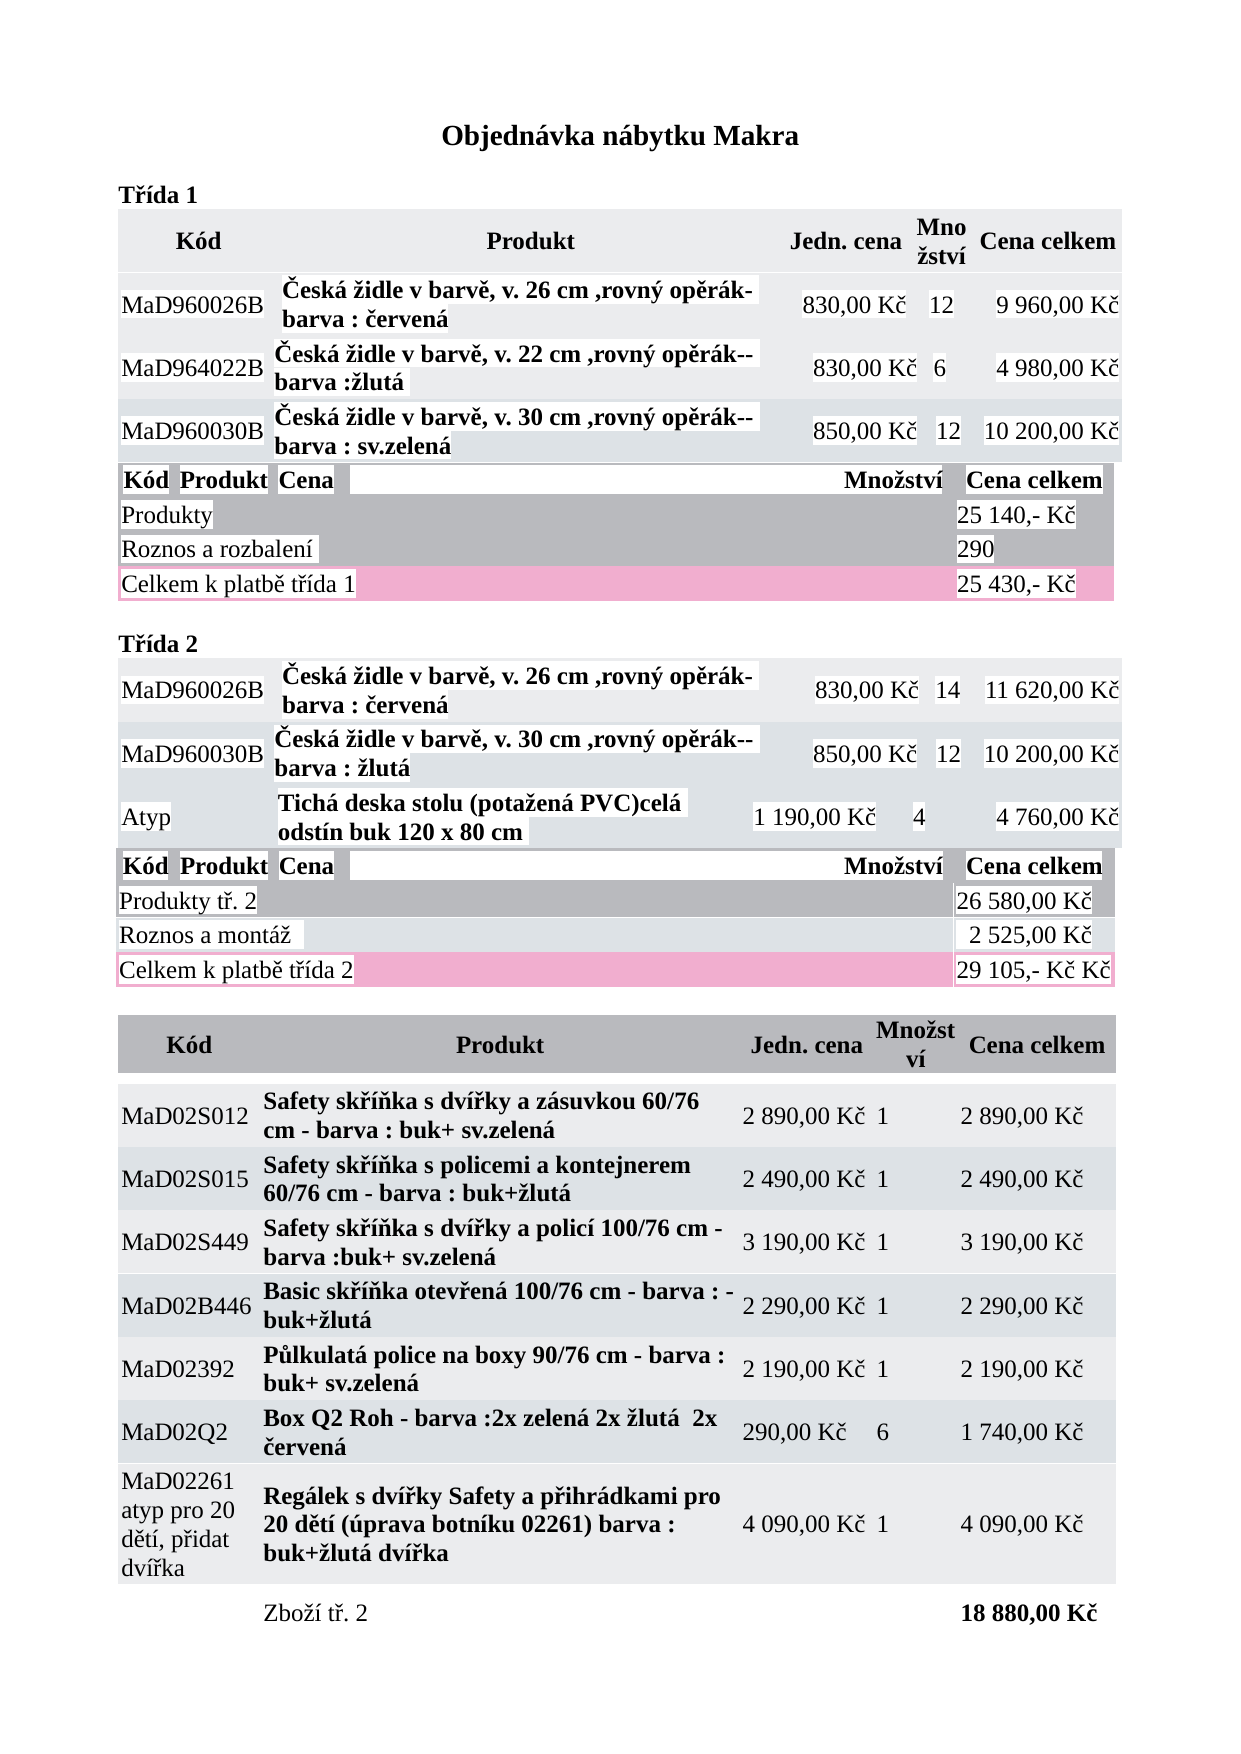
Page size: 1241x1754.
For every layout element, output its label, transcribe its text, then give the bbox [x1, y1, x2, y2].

table_header Jedn. cena [783, 209, 909, 272]
table_header Česká židle v barvě, v. 30 cm ,rovný opěrák-- barva : sv.zelená [271, 399, 789, 462]
table_header 12 [920, 722, 977, 785]
table_header 10 200,00 Kč [977, 399, 1122, 462]
table_cell MaD02261 atyp pro 20 dětí, přidat dvířka [118, 1464, 260, 1584]
table_header Množství [339, 463, 954, 497]
table_cell Roznos a rozbalení [118, 532, 954, 566]
table_header 4 [879, 785, 959, 848]
table_cell Safety skříňka s dvířky a policí 100/76 cm - barva :buk+ sv.zelená [260, 1210, 739, 1273]
table_header 10 200,00 Kč [977, 722, 1122, 785]
table_cell Půlkulatá police na boxy 90/76 cm - barva : buk+ sv.zelená [260, 1337, 739, 1400]
table_header Produkt [175, 848, 273, 883]
table_header Množství [339, 848, 953, 883]
table_header MaD960026B [118, 658, 279, 722]
table_cell 2 525,00 Kč [954, 918, 1115, 952]
table_header 12 [920, 399, 977, 462]
table_cell 1 740,00 Kč [958, 1400, 1116, 1463]
table_cell [118, 1073, 1116, 1083]
table_cell 25 430,- Kč [954, 566, 1114, 601]
table_cell Safety skříňka s policemi a kontejnerem 60/76 cm - barva : buk+žlutá [260, 1147, 739, 1210]
text Objednávka nábytku Makra [118, 118, 1122, 152]
table_cell Celkem k platbě třída 1 [118, 566, 954, 601]
table_header Cena celkem [974, 209, 1122, 272]
table_cell Box Q2 Roh - barva :2x zelená 2x žlutá 2x červená [260, 1400, 739, 1463]
table_cell 3 190,00 Kč [740, 1210, 873, 1273]
table_header 4 980,00 Kč [959, 336, 1122, 399]
table_cell Regálek s dvířky Safety a přihrádkami pro 20 dětí (úprava botníku 02261) barva : buk+žlutá dvířka [260, 1464, 739, 1584]
table_cell 3 190,00 Kč [958, 1210, 1116, 1273]
table_cell Česká židle v barvě, v. 26 cm ,rovný opěrák- barva : červená [279, 273, 782, 336]
table_cell MaD02Q2 [118, 1400, 260, 1463]
table_header Atyp [118, 785, 275, 848]
table_cell Produkty tř. 2 [116, 883, 953, 917]
table_cell 830,00 Kč [783, 273, 909, 336]
table_cell MaD02392 [118, 1337, 260, 1400]
table_cell 4 090,00 Kč [958, 1464, 1116, 1584]
table_header 6 [920, 336, 959, 399]
table_header Množství [874, 1015, 957, 1073]
table_header 850,00 Kč [790, 399, 920, 462]
table_header 830,00 Kč [783, 658, 922, 722]
table_header Cena celkem [954, 848, 1115, 883]
table_header Cena celkem [954, 463, 1114, 497]
table_cell 25 140,- Kč [954, 497, 1114, 532]
table_header Tichá deska stolu (potažená PVC)celá odstín buk 120 x 80 cm [275, 785, 734, 848]
table_cell MaD02S015 [118, 1147, 260, 1210]
table_header Česká židle v barvě, v. 22 cm ,rovný opěrák-- barva :žlutá [271, 336, 764, 399]
text Třída 1 [118, 180, 1122, 209]
table_cell MaD02S012 [118, 1084, 260, 1147]
table_cell Roznos a montáž [116, 918, 953, 952]
table_cell 2 890,00 Kč [740, 1084, 873, 1147]
table_cell 9 960,00 Kč [974, 273, 1122, 336]
table_header Kód [118, 209, 279, 272]
table_cell [118, 1595, 260, 1629]
table_header 1 190,00 Kč [734, 785, 879, 848]
table_cell 1 [874, 1337, 957, 1400]
table_cell MaD960026B [118, 273, 279, 336]
table_cell Safety skříňka s dvířky a zásuvkou 60/76 cm - barva : buk+ sv.zelená [260, 1084, 739, 1147]
table_cell MaD02B446 [118, 1274, 260, 1337]
table_cell 290,00 Kč [740, 1400, 873, 1463]
table_header Cena [273, 848, 339, 883]
table_cell 290 [954, 532, 1114, 566]
table_header Jedn. cena [740, 1015, 873, 1073]
table_cell 18 880,00 Kč [958, 1595, 1116, 1629]
table_header Produkt [260, 1015, 739, 1073]
table_header Kód [118, 463, 174, 497]
table_cell MaD02S449 [118, 1210, 260, 1273]
table_cell 6 [874, 1400, 957, 1463]
table_cell 4 090,00 Kč [740, 1464, 873, 1584]
table_header 4 760,00 Kč [959, 785, 1122, 848]
table_cell 1 [874, 1274, 957, 1337]
table_cell 29 105,- Kč Kč [954, 952, 1115, 987]
table_cell 1 [874, 1084, 957, 1147]
table_cell 12 [909, 273, 973, 336]
table_cell Produkty [118, 497, 954, 532]
table_cell 1 [874, 1210, 957, 1273]
table_cell Celkem k platbě třída 2 [116, 952, 953, 987]
table_cell 2 490,00 Kč [740, 1147, 873, 1210]
table_header MaD960030B [118, 722, 271, 785]
table_header 11 620,00 Kč [974, 658, 1122, 722]
table_header 830,00 Kč [765, 336, 920, 399]
table_cell Basic skříňka otevřená 100/76 cm - barva : - buk+žlutá [260, 1274, 739, 1337]
table_header MaD960030B [118, 399, 271, 462]
table_cell 2 490,00 Kč [958, 1147, 1116, 1210]
table_header Kód [118, 1015, 260, 1073]
table_cell 2 890,00 Kč [958, 1084, 1116, 1147]
table_cell 2 290,00 Kč [740, 1274, 873, 1337]
table_header Cena [273, 463, 339, 497]
table_header Produkt [174, 463, 273, 497]
table_header Kód [116, 848, 175, 883]
table_cell 2 190,00 Kč [958, 1337, 1116, 1400]
table_header MaD964022B [118, 336, 271, 399]
table_header Produkt [279, 209, 782, 272]
table_cell [118, 1584, 1116, 1595]
table_header 850,00 Kč [790, 722, 920, 785]
text Třída 2 [118, 629, 1122, 658]
table_cell 2 290,00 Kč [958, 1274, 1116, 1337]
table_header Množství [909, 209, 973, 272]
table_header 14 [922, 658, 973, 722]
table_cell 1 [874, 1464, 957, 1584]
table_header Česká židle v barvě, v. 26 cm ,rovný opěrák- barva : červená [279, 658, 782, 722]
table_header Česká židle v barvě, v. 30 cm ,rovný opěrák-- barva : žlutá [271, 722, 789, 785]
table_cell 2 190,00 Kč [740, 1337, 873, 1400]
table_cell Zboží tř. 2 [260, 1595, 957, 1629]
table_cell 1 [874, 1147, 957, 1210]
table_cell 26 580,00 Kč [954, 883, 1115, 917]
table_header Cena celkem [958, 1015, 1116, 1073]
